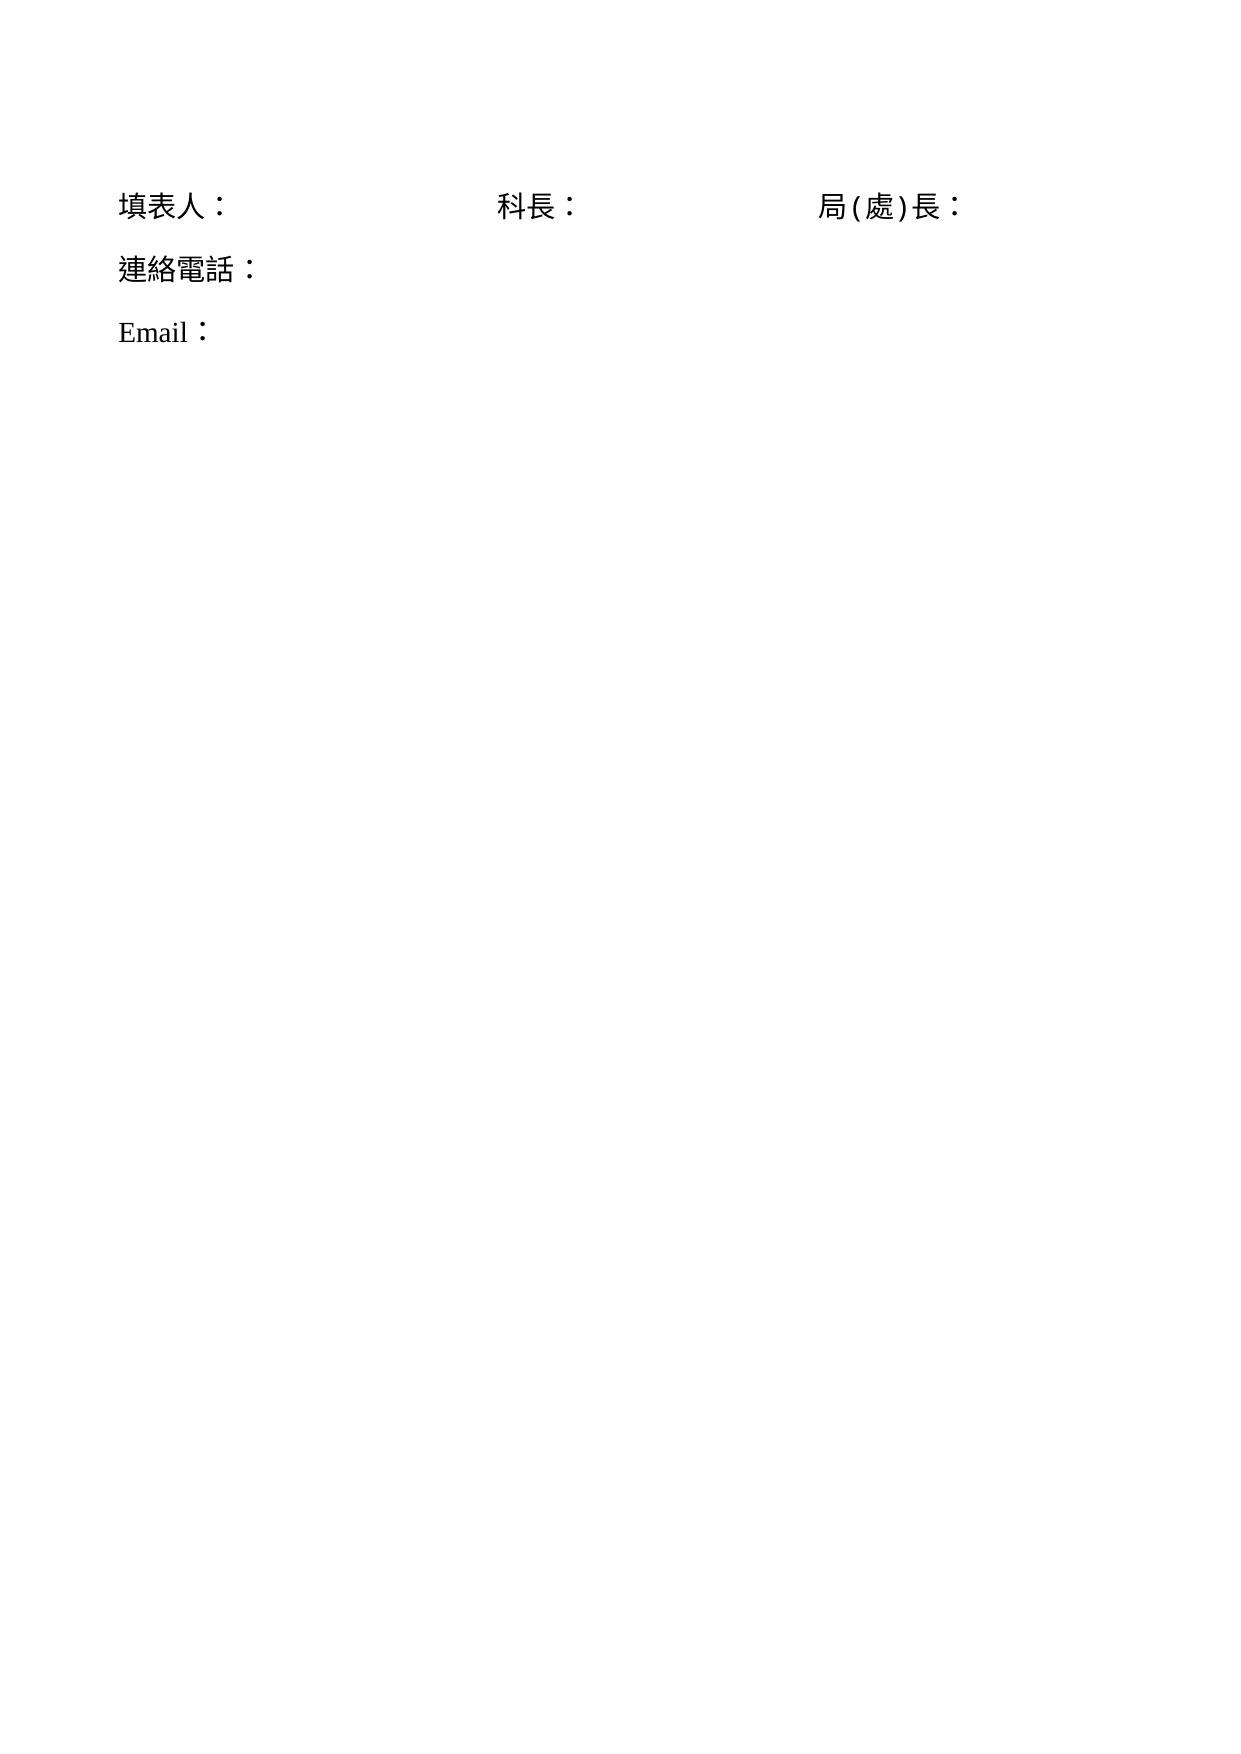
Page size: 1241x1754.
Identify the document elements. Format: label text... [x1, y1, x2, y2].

text Email： [118, 288, 1122, 351]
text 連絡電話： [118, 226, 1122, 288]
text 填表人： 科長： 局(處)長： [118, 163, 1122, 226]
